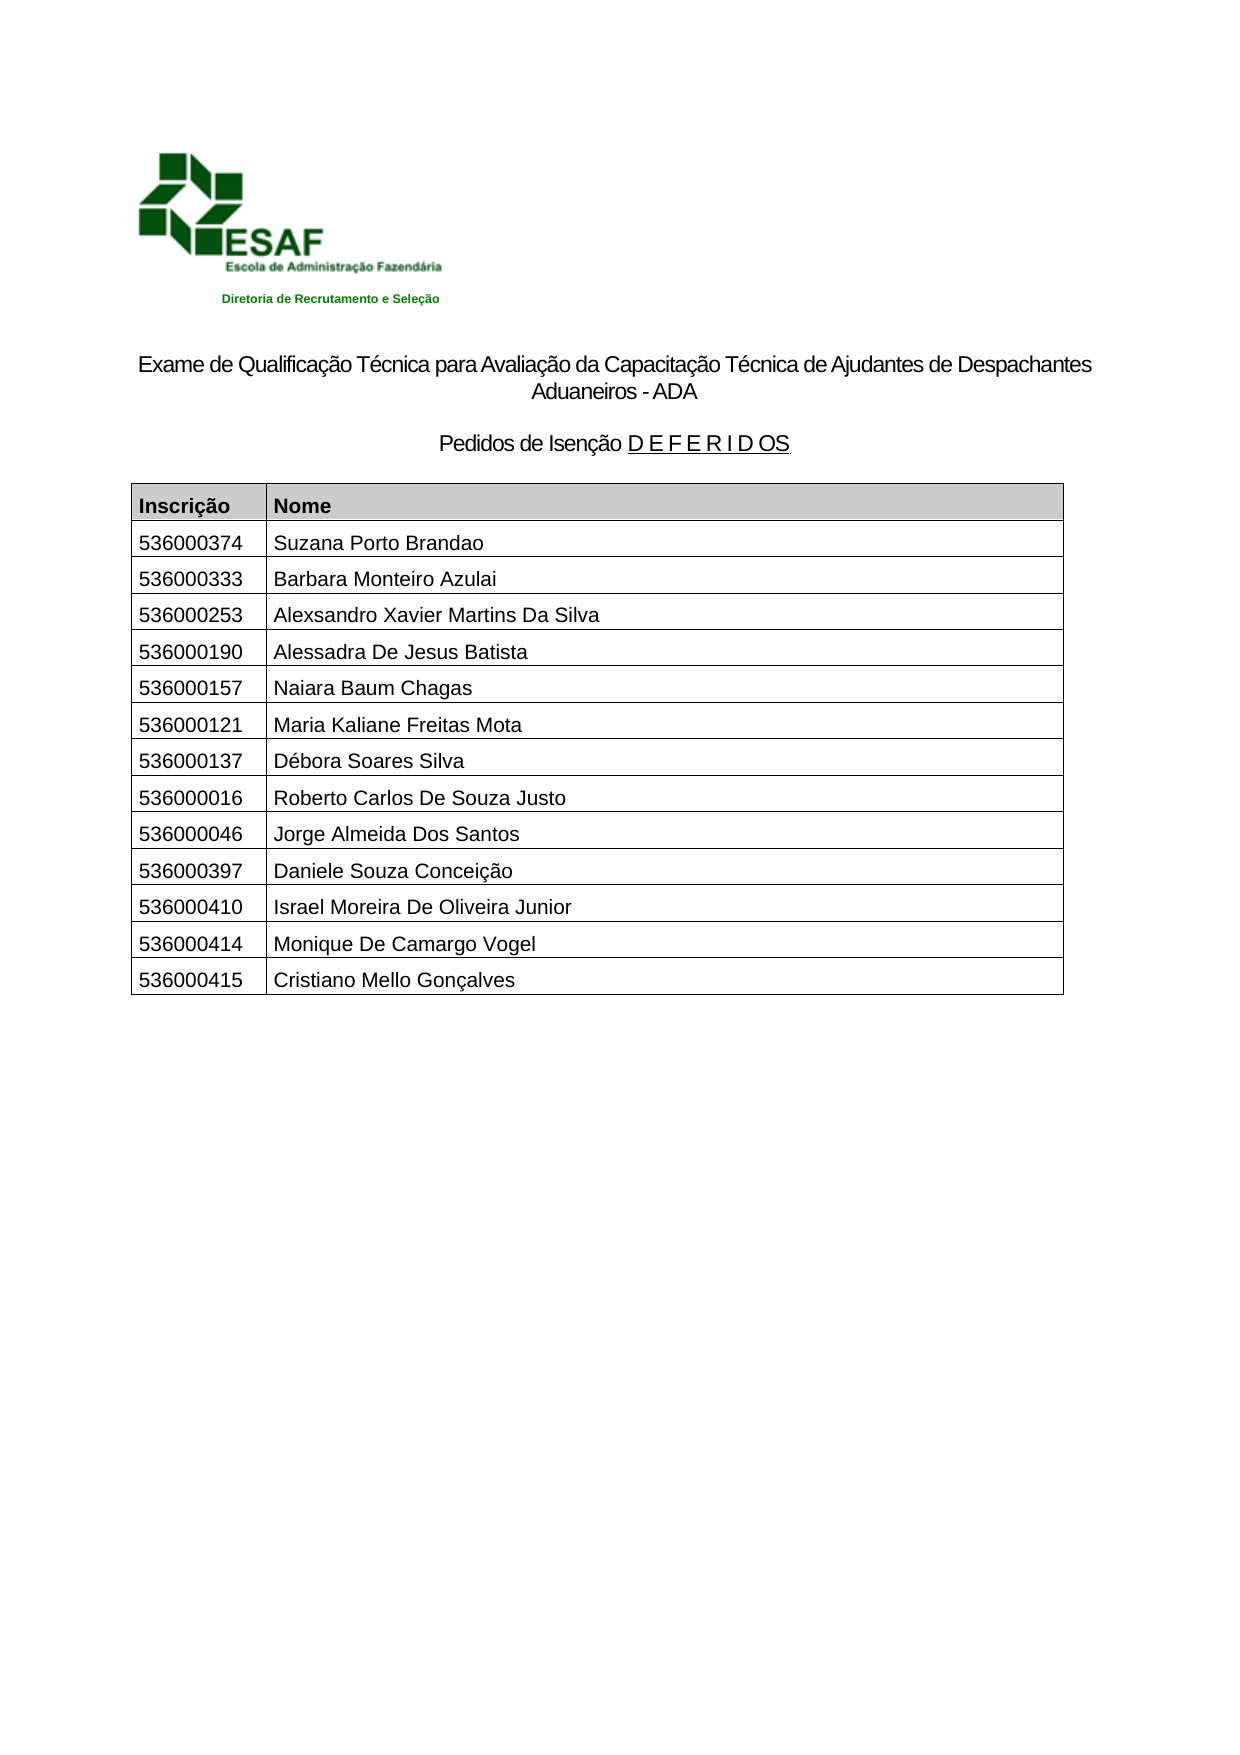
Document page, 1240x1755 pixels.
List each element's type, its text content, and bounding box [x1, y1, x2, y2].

table_cell 536000121 [132, 703, 266, 738]
table_cell 536000414 [132, 922, 266, 957]
text Pedidos de Isenção D E F E R I D OS [133, 430, 1097, 457]
table_cell 536000016 [132, 776, 266, 811]
table_header Nome [267, 484, 1063, 519]
table_cell 536000137 [132, 739, 266, 775]
table_cell 536000333 [132, 557, 266, 592]
table_cell 536000046 [132, 812, 266, 848]
table_cell Maria Kaliane Freitas Mota [267, 703, 1063, 738]
table_cell 536000410 [132, 885, 266, 921]
table_cell 536000415 [132, 958, 266, 993]
table_cell Alexsandro Xavier Martins Da Silva [267, 594, 1063, 629]
table_cell Suzana Porto Brandao [267, 521, 1063, 556]
table_cell Naiara Baum Chagas [267, 666, 1063, 702]
table_cell 536000374 [132, 521, 266, 556]
table_cell Roberto Carlos De Souza Justo [267, 776, 1063, 811]
table_cell Monique De Camargo Vogel [267, 922, 1063, 957]
table_cell Barbara Monteiro Azulai [267, 557, 1063, 592]
table_cell Débora Soares Silva [267, 739, 1063, 775]
table_cell 536000157 [132, 666, 266, 702]
table_cell Jorge Almeida Dos Santos [267, 812, 1063, 848]
table_cell 536000397 [132, 849, 266, 884]
table_cell Daniele Souza Conceição [267, 849, 1063, 884]
table_cell 536000190 [132, 630, 266, 665]
table_cell Cristiano Mello Gonçalves [267, 958, 1063, 993]
table_cell 536000253 [132, 594, 266, 629]
table_cell Alessadra De Jesus Batista [267, 630, 1063, 665]
text Diretoria de Recrutamento e Seleção [133, 284, 1097, 308]
table_cell Israel Moreira De Oliveira Junior [267, 885, 1063, 921]
text Exame de Qualificação Técnica para Avaliação da Capacitação Técnica de Ajudantes de Despachantes Aduaneiros - ADA [133, 351, 1097, 404]
table_header Inscrição [132, 484, 266, 519]
